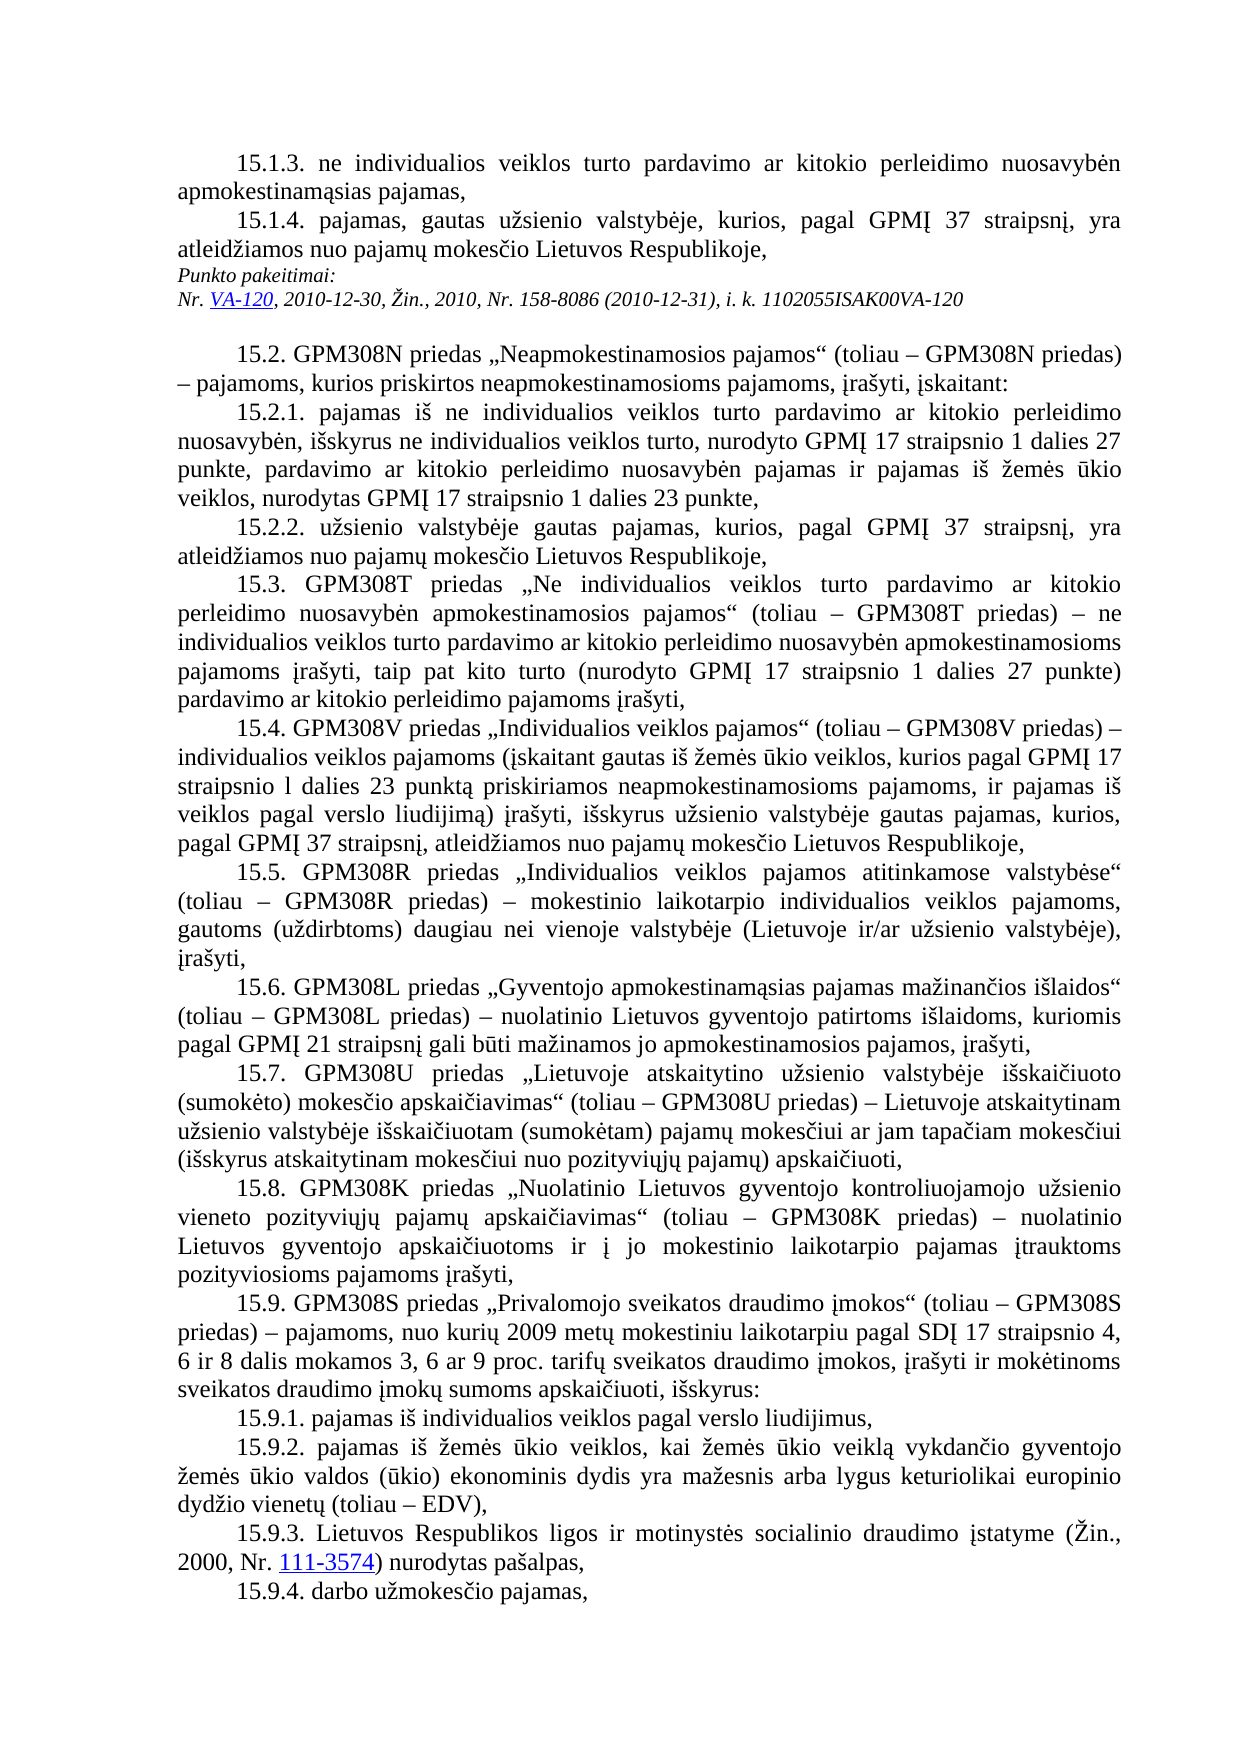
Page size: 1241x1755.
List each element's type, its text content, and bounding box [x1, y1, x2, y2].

text 15.2.2. užsienio valstybėje gautas pajamas, kurios, pagal GPMĮ 37 straipsnį, yra atleidžiamos nuo pajamų mokesčio Lietuvos Respublikoje, [177, 512, 1122, 569]
text 15.9.2. pajamas iš žemės ūkio veiklos, kai žemės ūkio veiklą vykdančio gyventojo žemės ūkio valdos (ūkio) ekonominis dydis yra mažesnis arba lygus keturiolikai europinio dydžio vienetų (toliau – EDV), [177, 1432, 1122, 1518]
text Punkto pakeitimai: [177, 263, 1122, 287]
text 15.4. GPM308V priedas „Individualios veiklos pajamos“ (toliau – GPM308V priedas) – individualios veiklos pajamoms (įskaitant gautas iš žemės ūkio veiklos, kurios pagal GPMĮ 17 straipsnio l dalies 23 punktą priskiriamos neapmokestinamosioms pajamoms, ir pajamas iš veiklos pagal verslo liudijimą) įrašyti, išskyrus užsienio valstybėje gautas pajamas, kurios, pagal GPMĮ 37 straipsnį, atleidžiamos nuo pajamų mokesčio Lietuvos Respublikoje, [177, 713, 1122, 857]
text 15.1.4. pajamas, gautas užsienio valstybėje, kurios, pagal GPMĮ 37 straipsnį, yra atleidžiamos nuo pajamų mokesčio Lietuvos Respublikoje, [177, 205, 1122, 263]
text 15.9.3. Lietuvos Respublikos ligos ir motinystės socialinio draudimo įstatyme (Žin., 2000, Nr. 111-3574) nurodytas pašalpas, [177, 1518, 1122, 1576]
text 15.5. GPM308R priedas „Individualios veiklos pajamos atitinkamose valstybėse“ (toliau – GPM308R priedas) – mokestinio laikotarpio individualios veiklos pajamoms, gautoms (uždirbtoms) daugiau nei vienoje valstybėje (Lietuvoje ir/ar užsienio valstybėje), įrašyti, [177, 857, 1122, 972]
text 15.6. GPM308L priedas „Gyventojo apmokestinamąsias pajamas mažinančios išlaidos“ (toliau – GPM308L priedas) – nuolatinio Lietuvos gyventojo patirtoms išlaidoms, kuriomis pagal GPMĮ 21 straipsnį gali būti mažinamos jo apmokestinamosios pajamos, įrašyti, [177, 972, 1122, 1058]
text 15.9.1. pajamas iš individualios veiklos pagal verslo liudijimus, [177, 1403, 1122, 1432]
text 15.2.1. pajamas iš ne individualios veiklos turto pardavimo ar kitokio perleidimo nuosavybėn, išskyrus ne individualios veiklos turto, nurodyto GPMĮ 17 straipsnio 1 dalies 27 punkte, pardavimo ar kitokio perleidimo nuosavybėn pajamas ir pajamas iš žemės ūkio veiklos, nurodytas GPMĮ 17 straipsnio 1 dalies 23 punkte, [177, 397, 1122, 512]
text Nr. VA-120, 2010-12-30, Žin., 2010, Nr. 158-8086 (2010-12-31), i. k. 1102055ISAK00VA-120 [177, 287, 1122, 311]
text 15.9. GPM308S priedas „Privalomojo sveikatos draudimo įmokos“ (toliau – GPM308S priedas) – pajamoms, nuo kurių 2009 metų mokestiniu laikotarpiu pagal SDĮ 17 straipsnio 4, 6 ir 8 dalis mokamos 3, 6 ar 9 proc. tarifų sveikatos draudimo įmokos, įrašyti ir mokėtinoms sveikatos draudimo įmokų sumoms apskaičiuoti, išskyrus: [177, 1288, 1122, 1403]
text 15.3. GPM308T priedas „Ne individualios veiklos turto pardavimo ar kitokio perleidimo nuosavybėn apmokestinamosios pajamos“ (toliau – GPM308T priedas) – ne individualios veiklos turto pardavimo ar kitokio perleidimo nuosavybėn apmokestinamosioms pajamoms įrašyti, taip pat kito turto (nurodyto GPMĮ 17 straipsnio 1 dalies 27 punkte) pardavimo ar kitokio perleidimo pajamoms įrašyti, [177, 569, 1122, 713]
text 15.7. GPM308U priedas „Lietuvoje atskaitytino užsienio valstybėje išskaičiuoto (sumokėto) mokesčio apskaičiavimas“ (toliau – GPM308U priedas) – Lietuvoje atskaitytinam užsienio valstybėje išskaičiuotam (sumokėtam) pajamų mokesčiui ar jam tapačiam mokesčiui (išskyrus atskaitytinam mokesčiui nuo pozityviųjų pajamų) apskaičiuoti, [177, 1058, 1122, 1173]
text 15.9.4. darbo užmokesčio pajamas, [177, 1576, 1122, 1604]
text 15.8. GPM308K priedas „Nuolatinio Lietuvos gyventojo kontroliuojamojo užsienio vieneto pozityviųjų pajamų apskaičiavimas“ (toliau – GPM308K priedas) – nuolatinio Lietuvos gyventojo apskaičiuotoms ir į jo mokestinio laikotarpio pajamas įtrauktoms pozityviosioms pajamoms įrašyti, [177, 1173, 1122, 1288]
text 15.2. GPM308N priedas „Neapmokestinamosios pajamos“ (toliau – GPM308N priedas) – pajamoms, kurios priskirtos neapmokestinamosioms pajamoms, įrašyti, įskaitant: [177, 339, 1122, 397]
text 15.1.3. ne individualios veiklos turto pardavimo ar kitokio perleidimo nuosavybėn apmokestinamąsias pajamas, [177, 148, 1122, 205]
